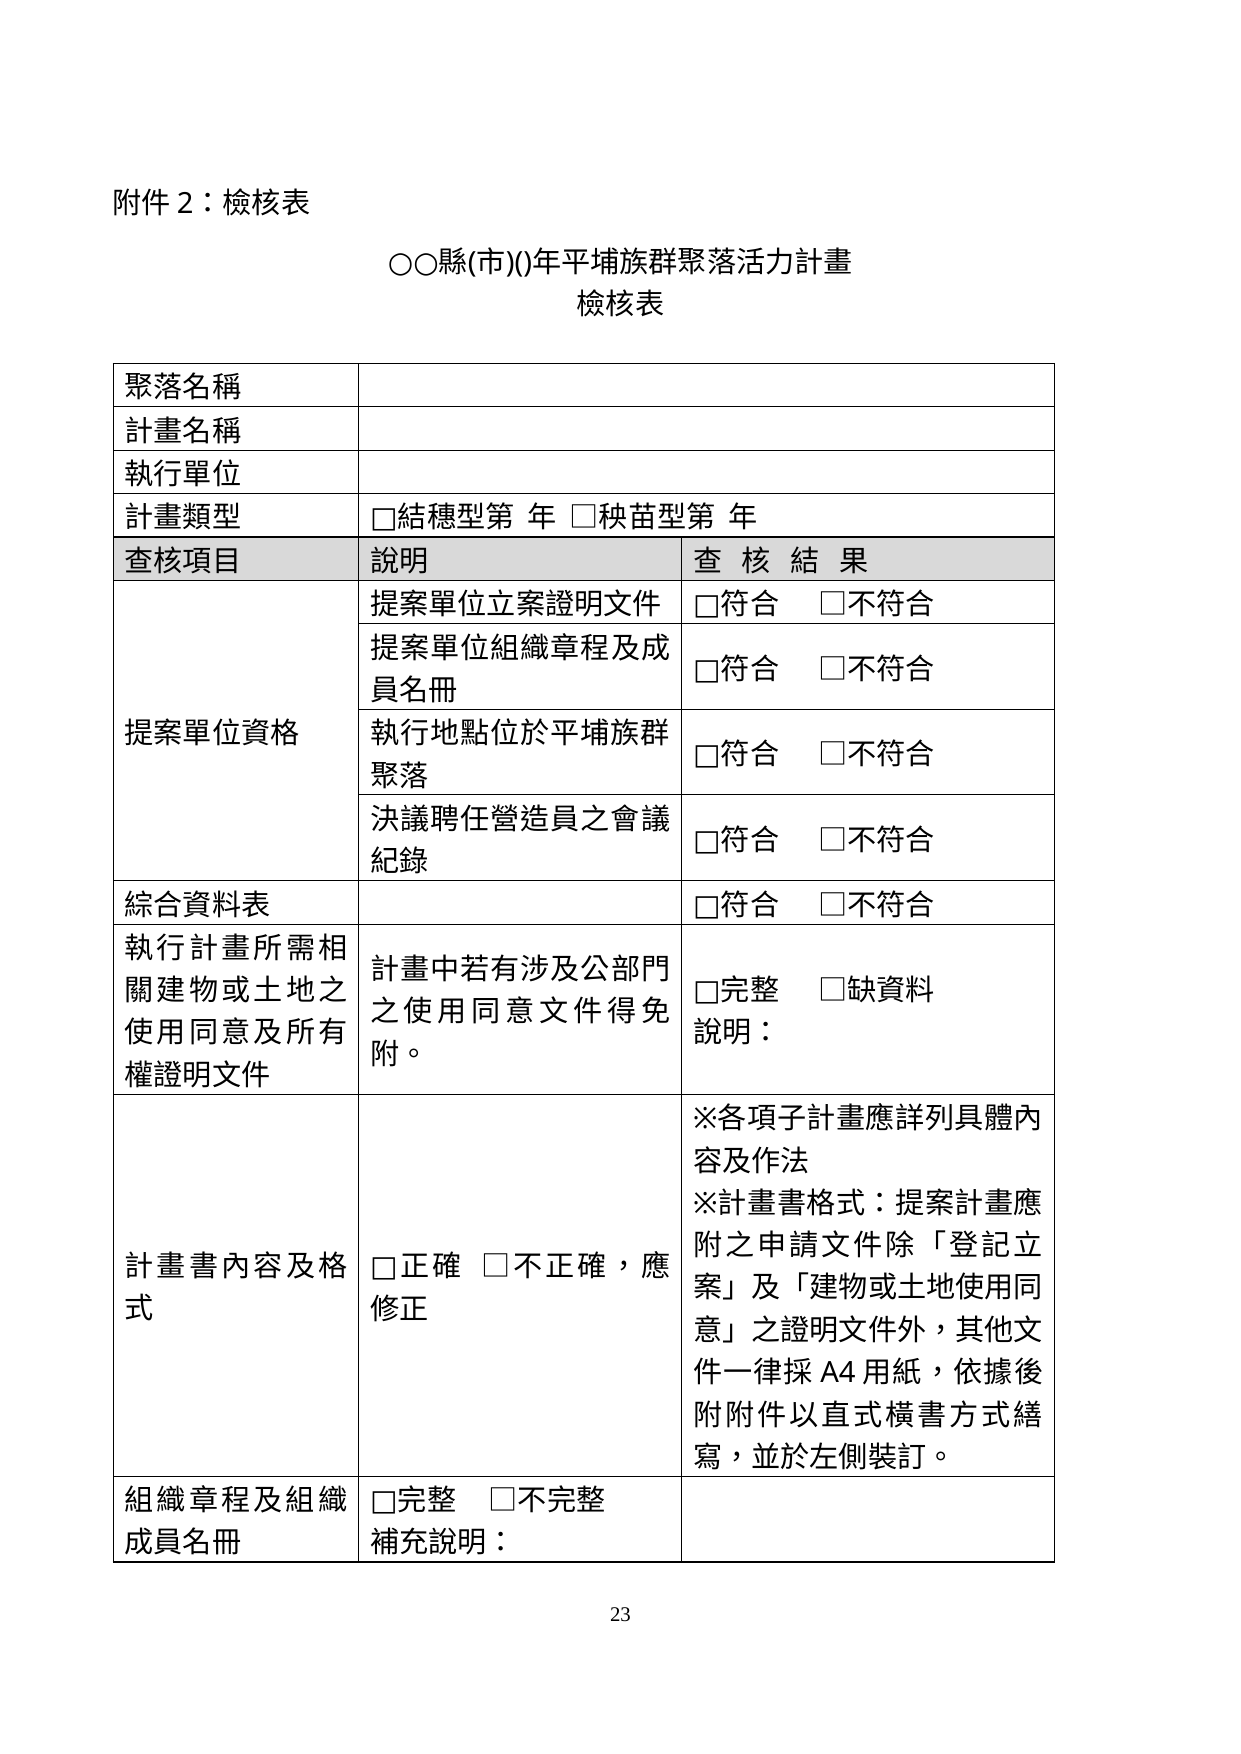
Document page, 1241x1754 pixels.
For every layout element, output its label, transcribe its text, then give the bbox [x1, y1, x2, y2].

table_cell 說明 [359, 538, 681, 580]
table_cell 執行計畫所需相關建物或土地之使用同意及所有權證明文件 [114, 925, 358, 1094]
table_cell [359, 407, 1054, 449]
table_cell □正確 □不正確，應修正 [359, 1095, 681, 1476]
table_cell □符合 □不符合 [682, 624, 1054, 709]
table_cell 計畫名稱 [114, 407, 358, 449]
text 檢核表 [112, 281, 1128, 323]
table_cell □符合 □不符合 [682, 581, 1054, 623]
table_cell 提案單位組織章程及成員名冊 [359, 624, 681, 709]
table_cell [359, 451, 1054, 493]
table_cell ※各項子計畫應詳列具體內容及作法 ※計畫書格式：提案計畫應附之申請文件除「登記立案」及「建物或土地使用同意」之證明文件外，其他文件一律採A4用紙，依據後附附件以直式橫書方式繕寫，並於左側裝訂。 [682, 1095, 1054, 1476]
table_cell 提案單位立案證明文件 [359, 581, 681, 623]
table_header 聚落名稱 [114, 364, 358, 406]
table_cell □完整 □不完整 補充說明： [359, 1477, 681, 1561]
table_cell 計畫書內容及格式 [114, 1095, 358, 1476]
table_cell 執行單位 [114, 451, 358, 493]
table_cell 查核項目 [114, 538, 358, 580]
table_cell 決議聘任營造員之會議紀錄 [359, 795, 681, 880]
table_cell 綜合資料表 [114, 881, 358, 923]
table_cell [359, 881, 681, 923]
table_cell 組織章程及組織成員名冊 [114, 1477, 358, 1561]
table_cell □符合 □不符合 [682, 881, 1054, 923]
table_cell 計畫類型 [114, 494, 358, 536]
table_cell □符合 □不符合 [682, 795, 1054, 880]
text ○○縣(市)()年平埔族群聚落活力計畫 [112, 238, 1128, 281]
table_cell □完整 □缺資料 說明： [682, 925, 1054, 1094]
text 附件2：檢核表 [112, 163, 1128, 238]
table_cell 提案單位資格 [114, 581, 358, 880]
table_cell 執行地點位於平埔族群聚落 [359, 710, 681, 794]
table_cell [682, 1477, 1054, 1561]
table_cell □結穗型第 年 □秧苗型第 年 [359, 494, 1054, 536]
table_header [359, 364, 1054, 406]
table_cell 查 核 結 果 [682, 538, 1054, 580]
table_cell 計畫中若有涉及公部門之使用同意文件得免附。 [359, 925, 681, 1094]
table_cell □符合 □不符合 [682, 710, 1054, 794]
